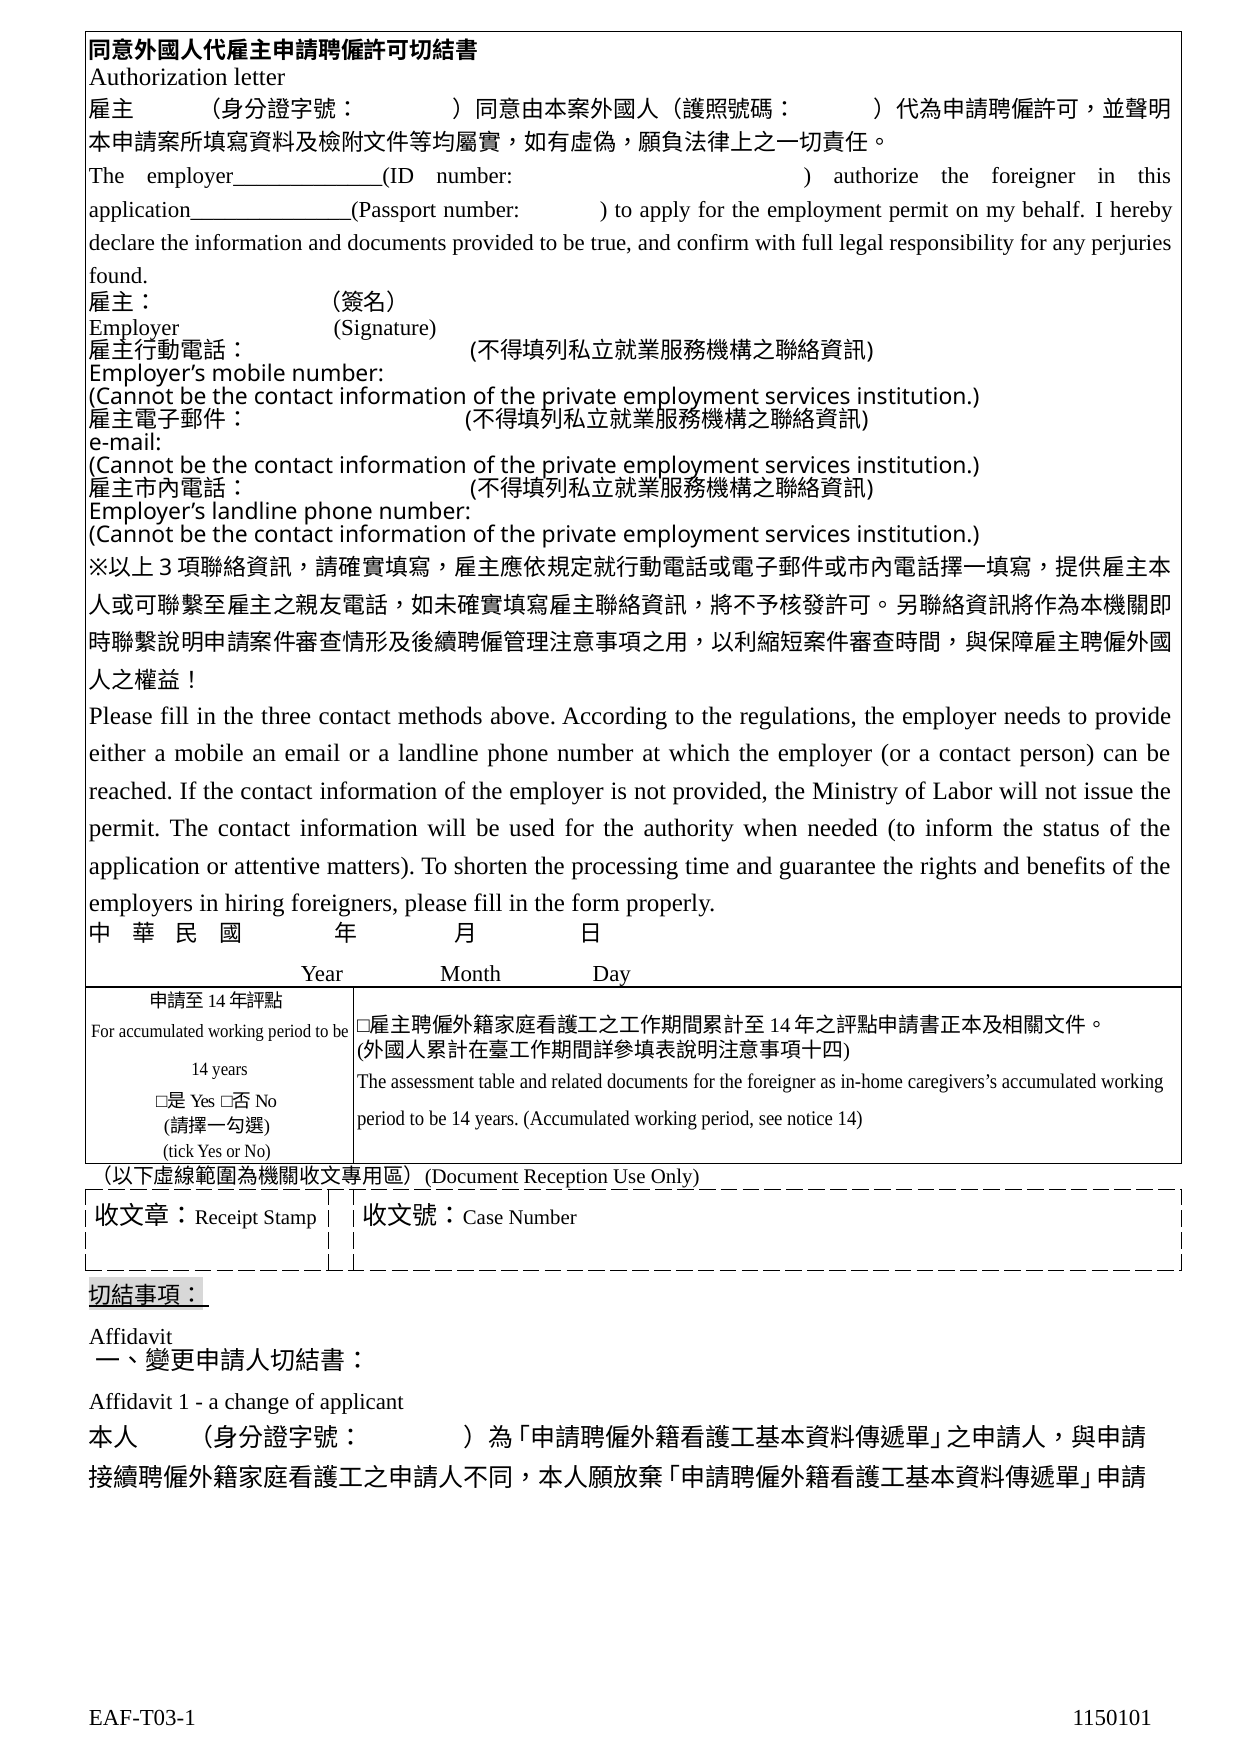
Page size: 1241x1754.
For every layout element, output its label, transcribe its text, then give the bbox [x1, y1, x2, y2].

table_cell 申請至14年評點 For accumulated working period to be 14 years □是Yes □否No (請擇一勾選) (tick Yes or No) [86, 988, 353, 1162]
text Affidavit 1 - a change of applicant 本人 （身分證字號： ）為「申請聘僱外籍看護工基本資料傳遞單」之申請人，與申請接續聘僱外籍家庭看護工之申請人不同，本人願放棄「申請聘僱外籍看護工基本資料傳遞單」申請 [89, 1375, 1146, 1493]
table_cell 同意外國人代雇主申請聘僱許可切結書 Authorization letter 雇主 （身分證字號： ）同意由本案外國人（護照號碼： ）代為申請聘僱許可，並聲明本申請案所填寫資料及檢附文件等均屬實，如有虛偽，願負法律上之一切責任。 The employer_____________(ID number: ) authorize the foreigner in this application______________(Passport number: ) to apply for the employment permit on my behalf. I hereby declare the information and documents provided to be true, and confirm with full legal responsibility for any perjuries found. 雇主： （簽名） Employer (Signature) 雇主行動電話： (不得填列私立就業服務機構之聯絡資訊) Employer’s mobile number: (Cannot be the contact information of the private employment services institution.) 雇主電子郵件： (不得填列私立就業服務機構之聯絡資訊) e-mail: (Cannot be the contact information of the private employment services institution.) 雇主市內電話： (不得填列私立就業服務機構之聯絡資訊) Employer’s landline phone number: (Cannot be the contact information of the private employment services institution.) ※以上3項聯絡資訊，請確實填寫，雇主應依規定就行動電話或電子郵件或市內電話擇一填寫，提供雇主本人或可聯繫至雇主之親友電話，如未確實填寫雇主聯絡資訊，將不予核發許可。另聯絡資訊將作為本機關即時聯繫說明申請案件審查情形及後續聘僱管理注意事項之用，以利縮短案件審查時間，與保障雇主聘僱外國人之權益！ Please fill in the three contact methods above. According to the regulations, the employer needs to provide either a mobile an email or a landline phone number at which the employer (or a contact person) can be reached. If the contact information of the employer is not provided, the Ministry of Labor will not issue the permit. The contact information will be used for the authority when needed (to inform the status of the application or attentive matters). To shorten the processing time and guarantee the rights and benefits of the employers in hiring foreigners, please fill in the form properly. 中 華 民 國 年 月 日 Year Month Day [86, 32, 1181, 986]
table_cell □雇主聘僱外籍家庭看護工之工作期間累計至14年之評點申請書正本及相關文件。 (外國人累計在臺工作期間詳參填表說明注意事項十四) The assessment table and related documents for the foreigner as in-home caregivers’s accumulated working period to be 14 years. (Accumulated working period, see notice 14) [354, 988, 1181, 1162]
table_cell 收文號：Case Number [354, 1189, 1181, 1269]
table_cell 收文章：Receipt Stamp [86, 1189, 329, 1269]
text 切結事項： [89, 1271, 1146, 1310]
text Affidavit [89, 1310, 1146, 1350]
table_cell （以下虛線範圍為機關收文專用區）(Document Reception Use Only) [86, 1164, 1181, 1188]
text 一、變更申請人切結書： [89, 1350, 1146, 1375]
table_cell [329, 1189, 354, 1269]
